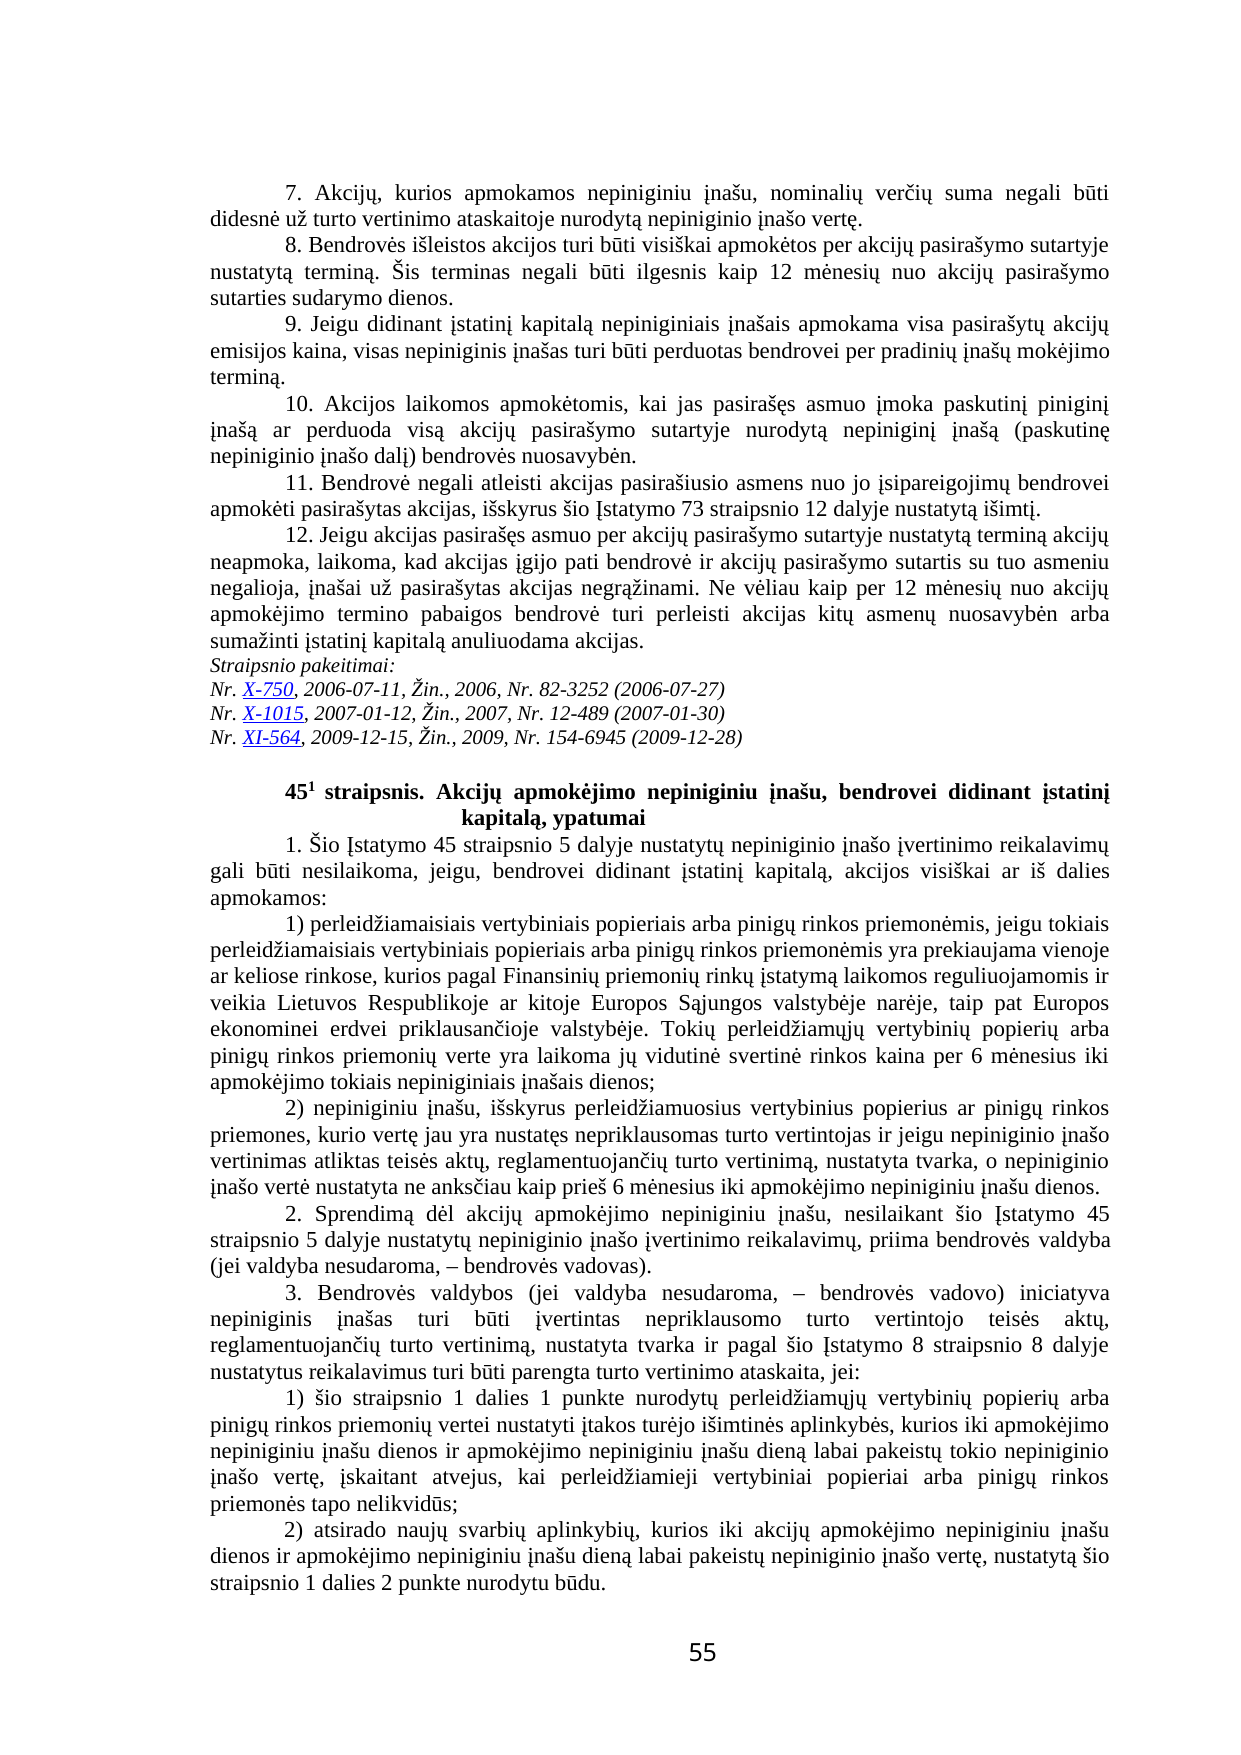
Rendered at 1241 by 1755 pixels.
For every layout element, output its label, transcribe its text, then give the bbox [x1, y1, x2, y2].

text 7. Akcijų, kurios apmokamos nepiniginiu įnašu, nominalių verčių suma negali būti didesnė už turto vertinimo ataskaitoje nurodytą nepiniginio įnašo vertę. [210, 179, 1111, 231]
text 3. Bendrovės valdybos (jei valdyba nesudaroma, – bendrovės vadovo) iniciatyva nepiniginis įnašas turi būti įvertintas nepriklausomo turto vertintojo teisės aktų, reglamentuojančių turto vertinimą, nustatyta tvarka ir pagal šio Įstatymo 8 straipsnio 8 dalyje nustatytus reikalavimus turi būti parengta turto vertinimo ataskaita, jei: [210, 1279, 1111, 1384]
text 8. Bendrovės išleistos akcijos turi būti visiškai apmokėtos per akcijų pasirašymo sutartyje nustatytą terminą. Šis terminas negali būti ilgesnis kaip 12 mėnesių nuo akcijų pasirašymo sutarties sudarymo dienos. [210, 231, 1111, 311]
text Straipsnio pakeitimai: [210, 653, 1111, 677]
text 12. Jeigu akcijas pasirašęs asmuo per akcijų pasirašymo sutartyje nustatytą terminą akcijų neapmoka, laikoma, kad akcijas įgijo pati bendrovė ir akcijų pasirašymo sutartis su tuo asmeniu negalioja, įnašai už pasirašytas akcijas negrąžinami. Ne vėliau kaip per 12 mėnesių nuo akcijų apmokėjimo termino pabaigos bendrovė turi perleisti akcijas kitų asmenų nuosavybėn arba sumažinti įstatinį kapitalą anuliuodama akcijas. [210, 521, 1111, 653]
text 2. Sprendimą dėl akcijų apmokėjimo nepiniginiu įnašu, nesilaikant šio Įstatymo 45 straipsnio 5 dalyje nustatytų nepiniginio įnašo įvertinimo reikalavimų, priima bendrovės valdyba (jei valdyba nesudaroma, – bendrovės vadovas). [210, 1200, 1111, 1279]
text 451 straipsnis. Akcijų apmokėjimo nepiniginiu įnašu, bendrovei didinant įstatinį kapitalą, ypatumai [285, 778, 1111, 831]
text 2) atsirado naujų svarbių aplinkybių, kurios iki akcijų apmokėjimo nepiniginiu įnašu dienos ir apmokėjimo nepiniginiu įnašu dieną labai pakeistų nepiniginio įnašo vertę, nustatytą šio straipsnio 1 dalies 2 punkte nurodytu būdu. [210, 1516, 1111, 1595]
text 2) nepiniginiu įnašu, išskyrus perleidžiamuosius vertybinius popierius ar pinigų rinkos priemones, kurio vertę jau yra nustatęs nepriklausomas turto vertintojas ir jeigu nepiniginio įnašo vertinimas atliktas teisės aktų, reglamentuojančių turto vertinimą, nustatyta tvarka, o nepiniginio įnašo vertė nustatyta ne anksčiau kaip prieš 6 mėnesius iki apmokėjimo nepiniginiu įnašu dienos. [210, 1094, 1111, 1200]
text 10. Akcijos laikomos apmokėtomis, kai jas pasirašęs asmuo įmoka paskutinį piniginį įnašą ar perduoda visą akcijų pasirašymo sutartyje nurodytą nepiniginį įnašą (paskutinę nepiniginio įnašo dalį) bendrovės nuosavybėn. [210, 389, 1111, 469]
text 11. Bendrovė negali atleisti akcijas pasirašiusio asmens nuo jo įsipareigojimų bendrovei apmokėti pasirašytas akcijas, išskyrus šio Įstatymo 73 straipsnio 12 dalyje nustatytą išimtį. [210, 469, 1111, 521]
text Nr. X-750, 2006-07-11, Žin., 2006, Nr. 82-3252 (2006-07-27) [210, 677, 1111, 701]
text Nr. XI-564, 2009-12-15, Žin., 2009, Nr. 154-6945 (2009-12-28) [210, 725, 1120, 749]
text 9. Jeigu didinant įstatinį kapitalą nepiniginiais įnašais apmokama visa pasirašytų akcijų emisijos kaina, visas nepiniginis įnašas turi būti perduotas bendrovei per pradinių įnašų mokėjimo terminą. [210, 311, 1111, 389]
text Nr. X-1015, 2007-01-12, Žin., 2007, Nr. 12-489 (2007-01-30) [210, 701, 1111, 725]
text 1. Šio Įstatymo 45 straipsnio 5 dalyje nustatytų nepiniginio įnašo įvertinimo reikalavimų gali būti nesilaikoma, jeigu, bendrovei didinant įstatinį kapitalą, akcijos visiškai ar iš dalies apmokamos: [210, 831, 1111, 910]
text 1) perleidžiamaisiais vertybiniais popieriais arba pinigų rinkos priemonėmis, jeigu tokiais perleidžiamaisiais vertybiniais popieriais arba pinigų rinkos priemonėmis yra prekiaujama vienoje ar keliose rinkose, kurios pagal Finansinių priemonių rinkų įstatymą laikomos reguliuojamomis ir veikia Lietuvos Respublikoje ar kitoje Europos Sąjungos valstybėje narėje, taip pat Europos ekonominei erdvei priklausančioje valstybėje. Tokių perleidžiamųjų vertybinių popierių arba pinigų rinkos priemonių verte yra laikoma jų vidutinė svertinė rinkos kaina per 6 mėnesius iki apmokėjimo tokiais nepiniginiais įnašais dienos; [210, 910, 1111, 1094]
text 1) šio straipsnio 1 dalies 1 punkte nurodytų perleidžiamųjų vertybinių popierių arba pinigų rinkos priemonių vertei nustatyti įtakos turėjo išimtinės aplinkybės, kurios iki apmokėjimo nepiniginiu įnašu dienos ir apmokėjimo nepiniginiu įnašu dieną labai pakeistų tokio nepiniginio įnašo vertę, įskaitant atvejus, kai perleidžiamieji vertybiniai popieriai arba pinigų rinkos priemonės tapo nelikvidūs; [210, 1384, 1111, 1516]
